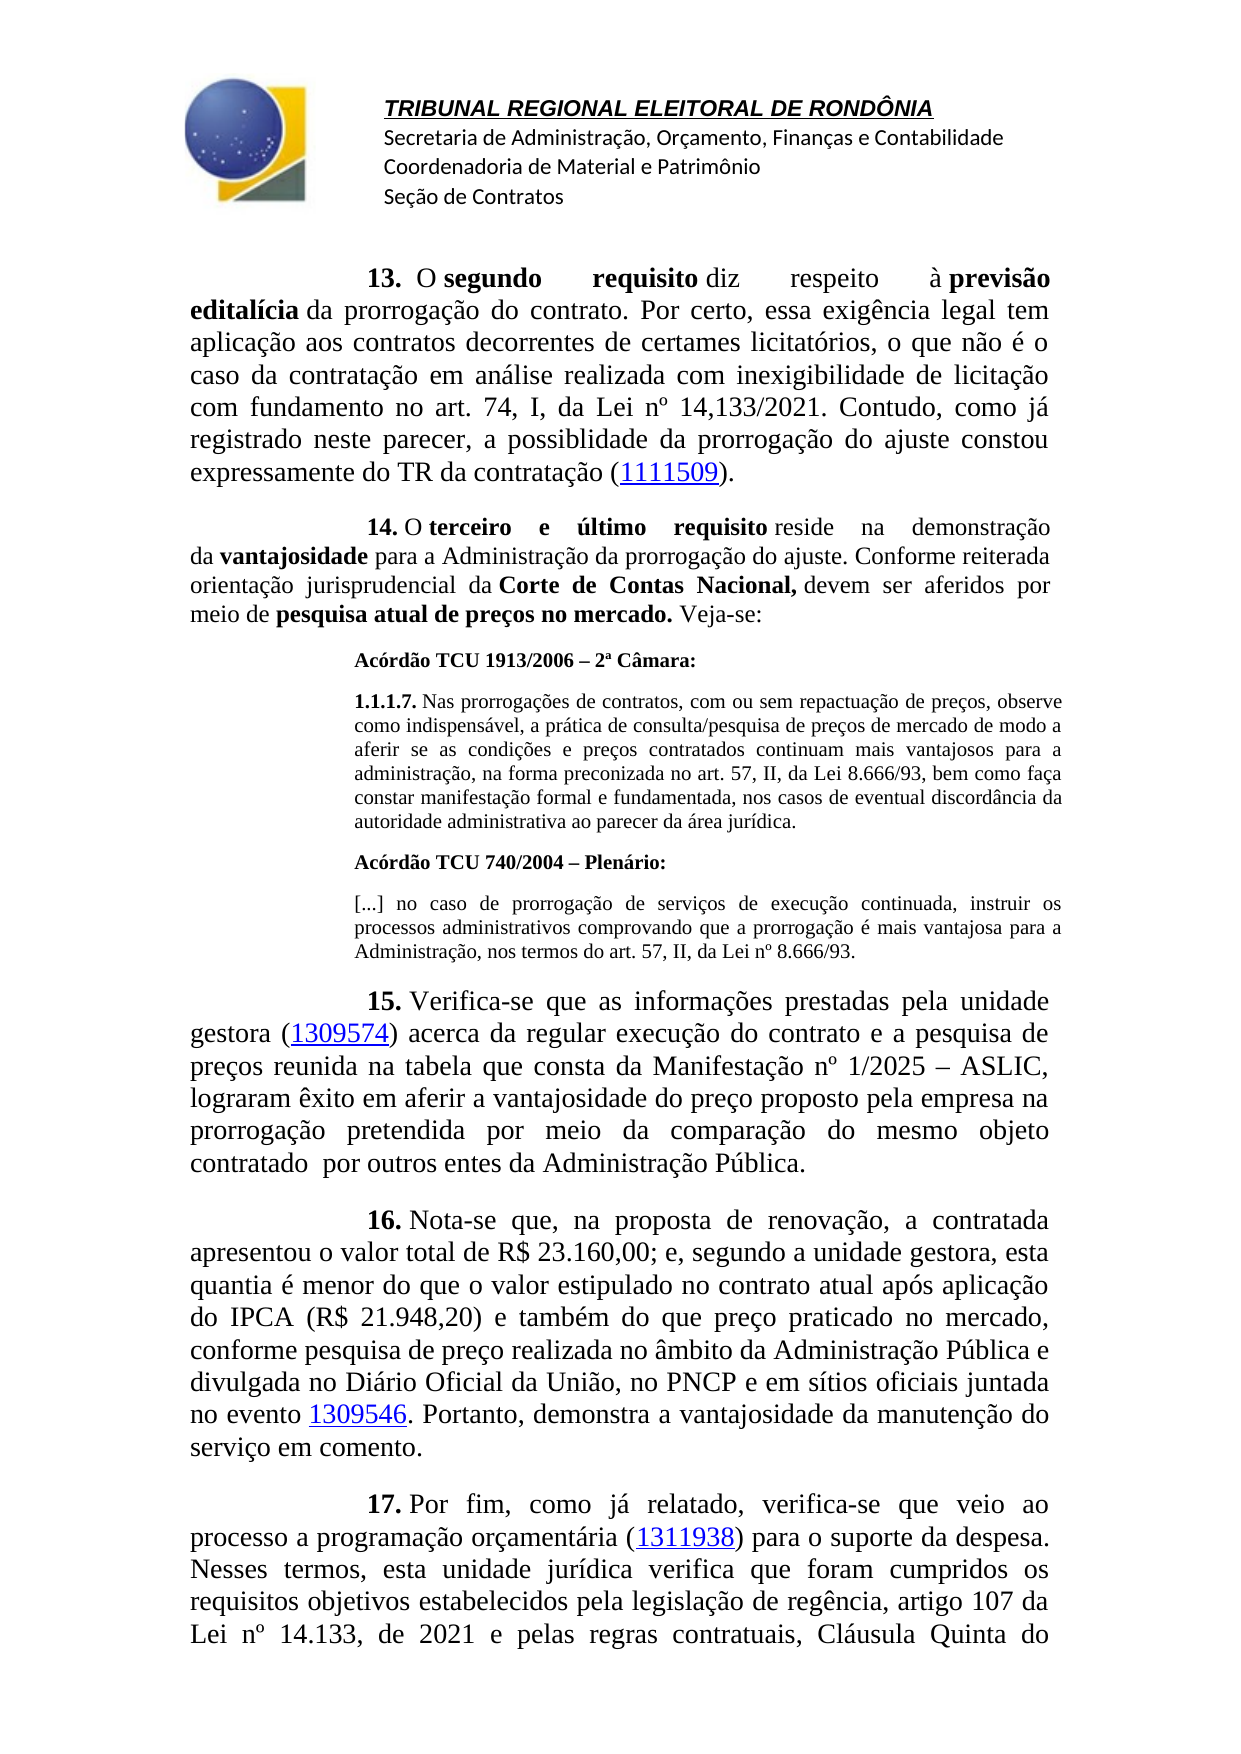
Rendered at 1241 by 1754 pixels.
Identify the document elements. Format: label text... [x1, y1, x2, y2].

text Acórdão TCU 1913/2006 – 2ª Câmara: [354, 648, 1063, 672]
text 15. Verifica-se que as informações prestadas pela unidade gestora (1309574) acerca da regular execução do contrato e a pesquisa de preços reunida na tabela que consta da Manifestação nº 1/2025 – ASLIC, lograram êxito em aferir a vantajosidade do preço proposto pela empresa na prorrogação pretendida por meio da comparação do mesmo objeto contratado por outros entes da Administração Pública. [190, 984, 1051, 1178]
text [...] no caso de prorrogação de serviços de execução continuada, instruir os processos administrativos comprovando que a prorrogação é mais vantajosa para a Administração, nos termos do art. 57, II, da Lei nº 8.666/93. [354, 891, 1063, 963]
text 17. Por fim, como já relatado, verifica-se que veio ao processo a programação orçamentária (1311938) para o suporte da despesa. Nesses termos, esta unidade jurídica verifica que foram cumpridos os requisitos objetivos estabelecidos pela legislação de regência, artigo 107 da Lei nº 14.133, de 2021 e pelas regras contratuais, Cláusula Quinta do [190, 1487, 1051, 1649]
text 14. O terceiro e último requisito reside na demonstração da vantajosidade para a Administração da prorrogação do ajuste. Conforme reiterada orientação jurisprudencial da Corte de Contas Nacional, devem ser aferidos por meio de pesquisa atual de preços no mercado. Veja-se: [190, 512, 1051, 627]
text 13. O segundo requisito diz respeito à previsão editalícia da prorrogação do contrato. Por certo, essa exigência legal tem aplicação aos contratos decorrentes de certames licitatórios, o que não é o caso da contratação em análise realizada com inexigibilidade de licitação com fundamento no art. 74, I, da Lei nº 14,133/2021. Contudo, como já registrado neste parecer, a possiblidade da prorrogação do ajuste constou expressamente do TR da contratação (1111509). [190, 261, 1051, 487]
text 16. Nota-se que, na proposta de renovação, a contratada apresentou o valor total de R$ 23.160,00; e, segundo a unidade gestora, esta quantia é menor do que o valor estipulado no contrato atual após aplicação do IPCA (R$ 21.948,20) e também do que preço praticado no mercado, conforme pesquisa de preço realizada no âmbito da Administração Pública e divulgada no Diário Oficial da União, no PNCP e em sítios oficiais juntada no evento 1309546. Portanto, demonstra a vantajosidade da manutenção do serviço em comento. [190, 1203, 1051, 1462]
text 1.1.1.7. Nas prorrogações de contratos, com ou sem repactuação de preços, observe como indispensável, a prática de consulta/pesquisa de preços de mercado de modo a aferir se as condições e preços contratados continuam mais vantajosos para a administração, na forma preconizada no art. 57, II, da Lei 8.666/93, bem como faça constar manifestação formal e fundamentada, nos casos de eventual discordância da autoridade administrativa ao parecer da área jurídica. [354, 689, 1063, 833]
text Acórdão TCU 740/2004 – Plenário: [354, 850, 1063, 874]
